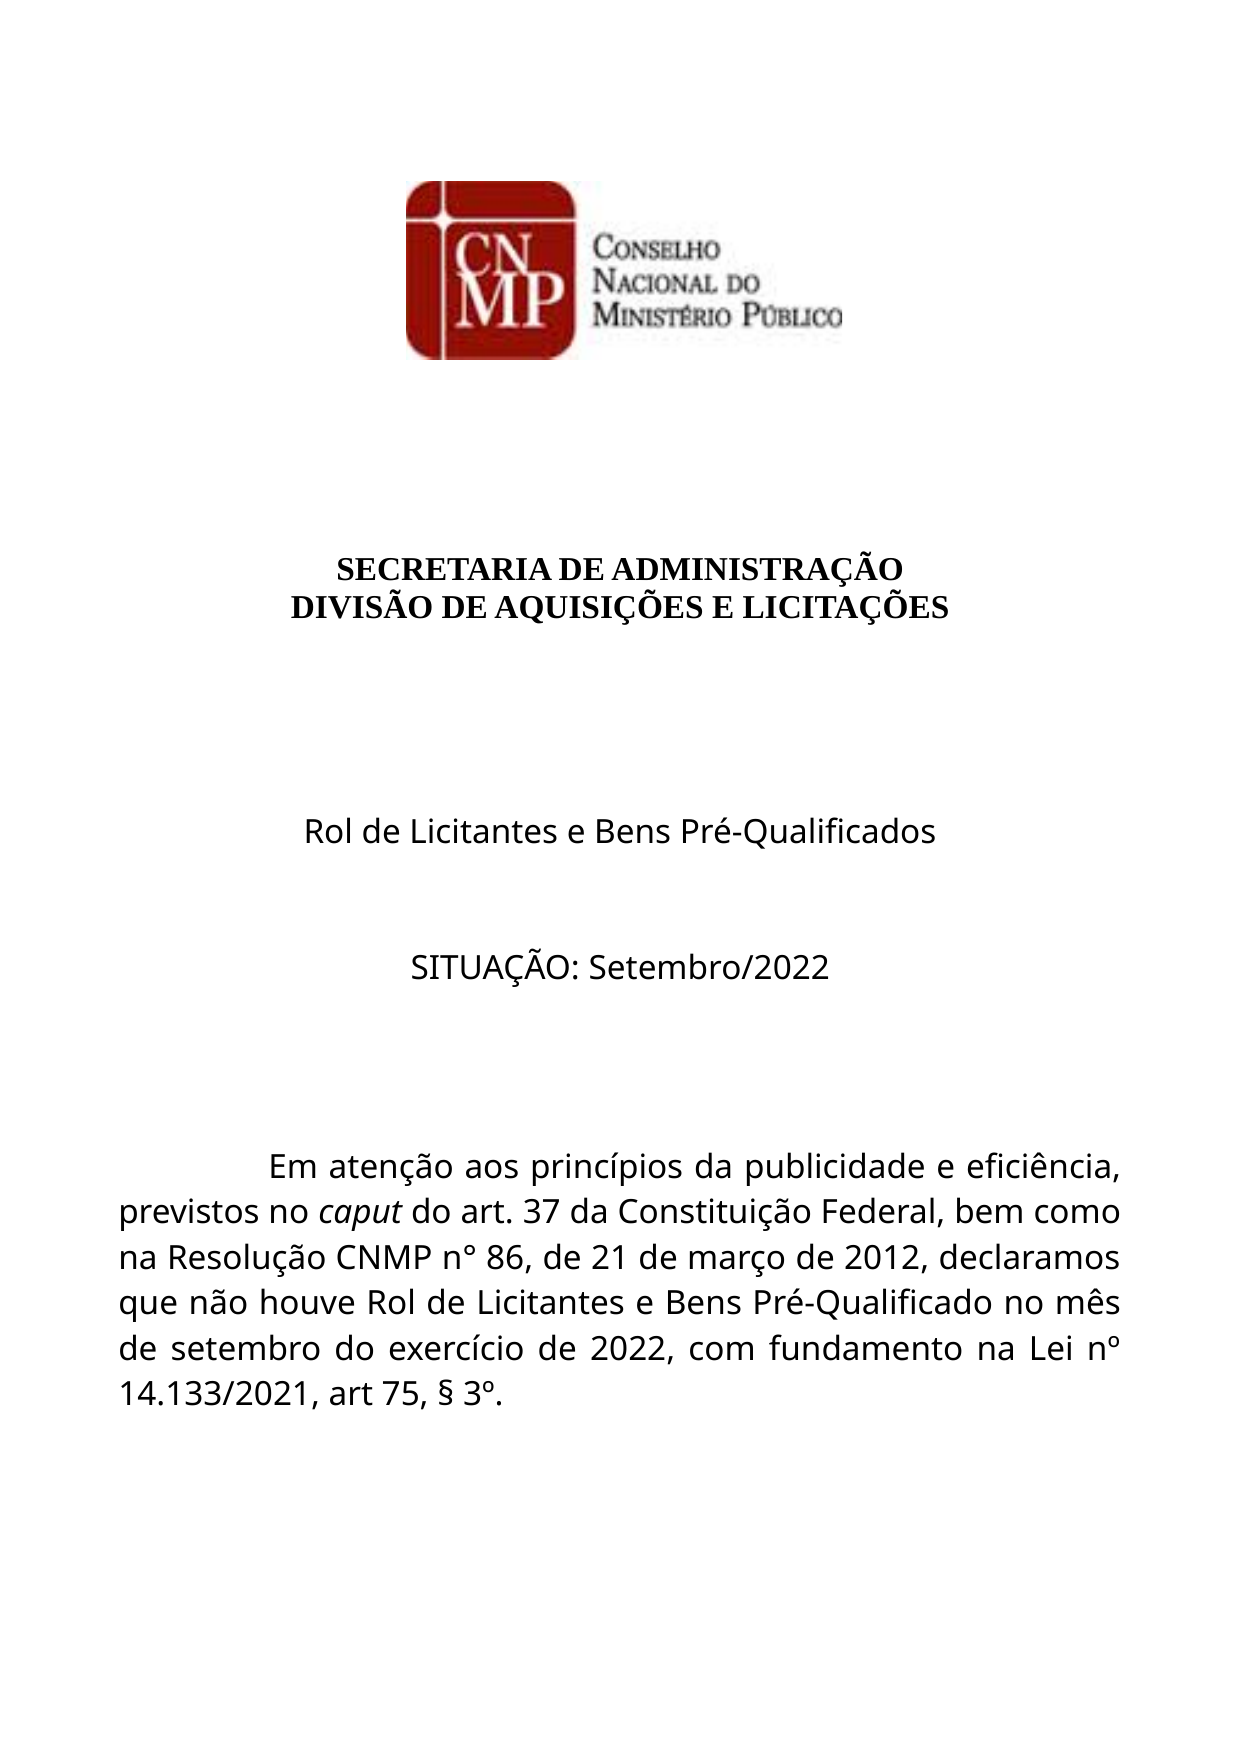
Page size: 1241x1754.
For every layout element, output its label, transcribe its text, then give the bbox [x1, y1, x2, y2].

text SITUAÇÃO: Setembro/2022 [118, 944, 1122, 989]
text Em atenção aos princípios da publicidade e eficiência, previstos no caput do art. 37 da Constituição Federal, bem como na Resolução CNMP n° 86, de 21 de março de 2012, declaramos que não houve Rol de Licitantes e Bens Pré-Qualificado no mês de setembro do exercício de 2022, com fundamento na Lei nº 14.133/2021, art 75, § 3º. [118, 1143, 1122, 1415]
text DIVISÃO DE AQUISIÇÕES E LICITAÇÕES [118, 588, 1122, 626]
text SECRETARIA DE ADMINISTRAÇÃO [118, 549, 1122, 588]
text Rol de Licitantes e Bens Pré-Qualificados [118, 808, 1122, 853]
